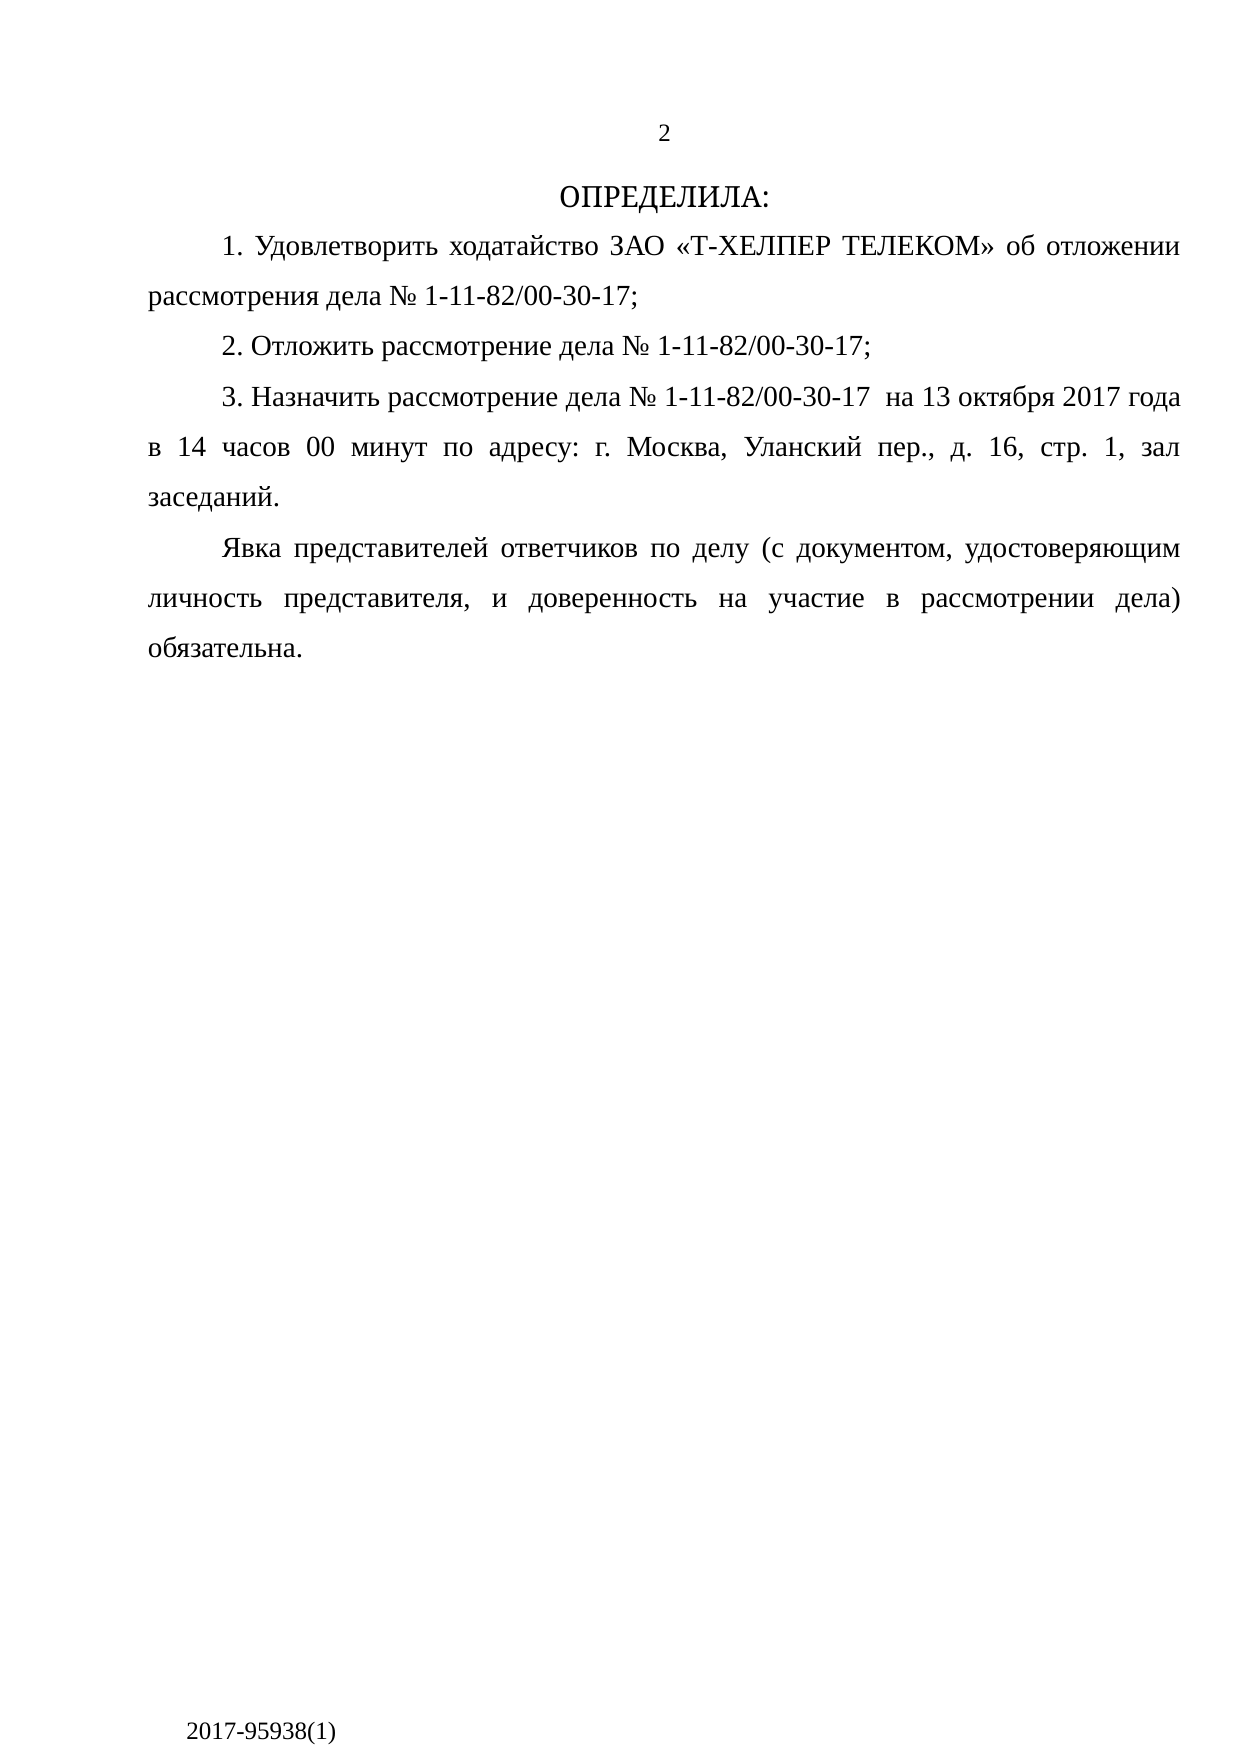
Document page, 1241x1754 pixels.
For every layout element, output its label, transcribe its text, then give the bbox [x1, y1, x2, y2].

text Явка представителей ответчиков по делу (с документом, удостоверяющим личность представителя, и доверенность на участие в рассмотрении дела) обязательна. [148, 530, 1181, 664]
text ОПРЕДЕЛИЛА: [148, 176, 1181, 216]
text 3. Назначить рассмотрение дела № 1-11-82/00-30-17 на 13 октября 2017 года в 14 часов 00 минут по адресу: г. Москва, Уланский пер., д. 16, стр. 1, зал заседаний. [148, 379, 1181, 513]
text 2. Отложить рассмотрение дела № 1-11-82/00-30-17; [148, 328, 1181, 362]
text 1. Удовлетворить ходатайство ЗАО «Т-ХЕЛПЕР ТЕЛЕКОМ» об отложении рассмотрения дела № 1-11-82/00-30-17; [148, 228, 1181, 312]
